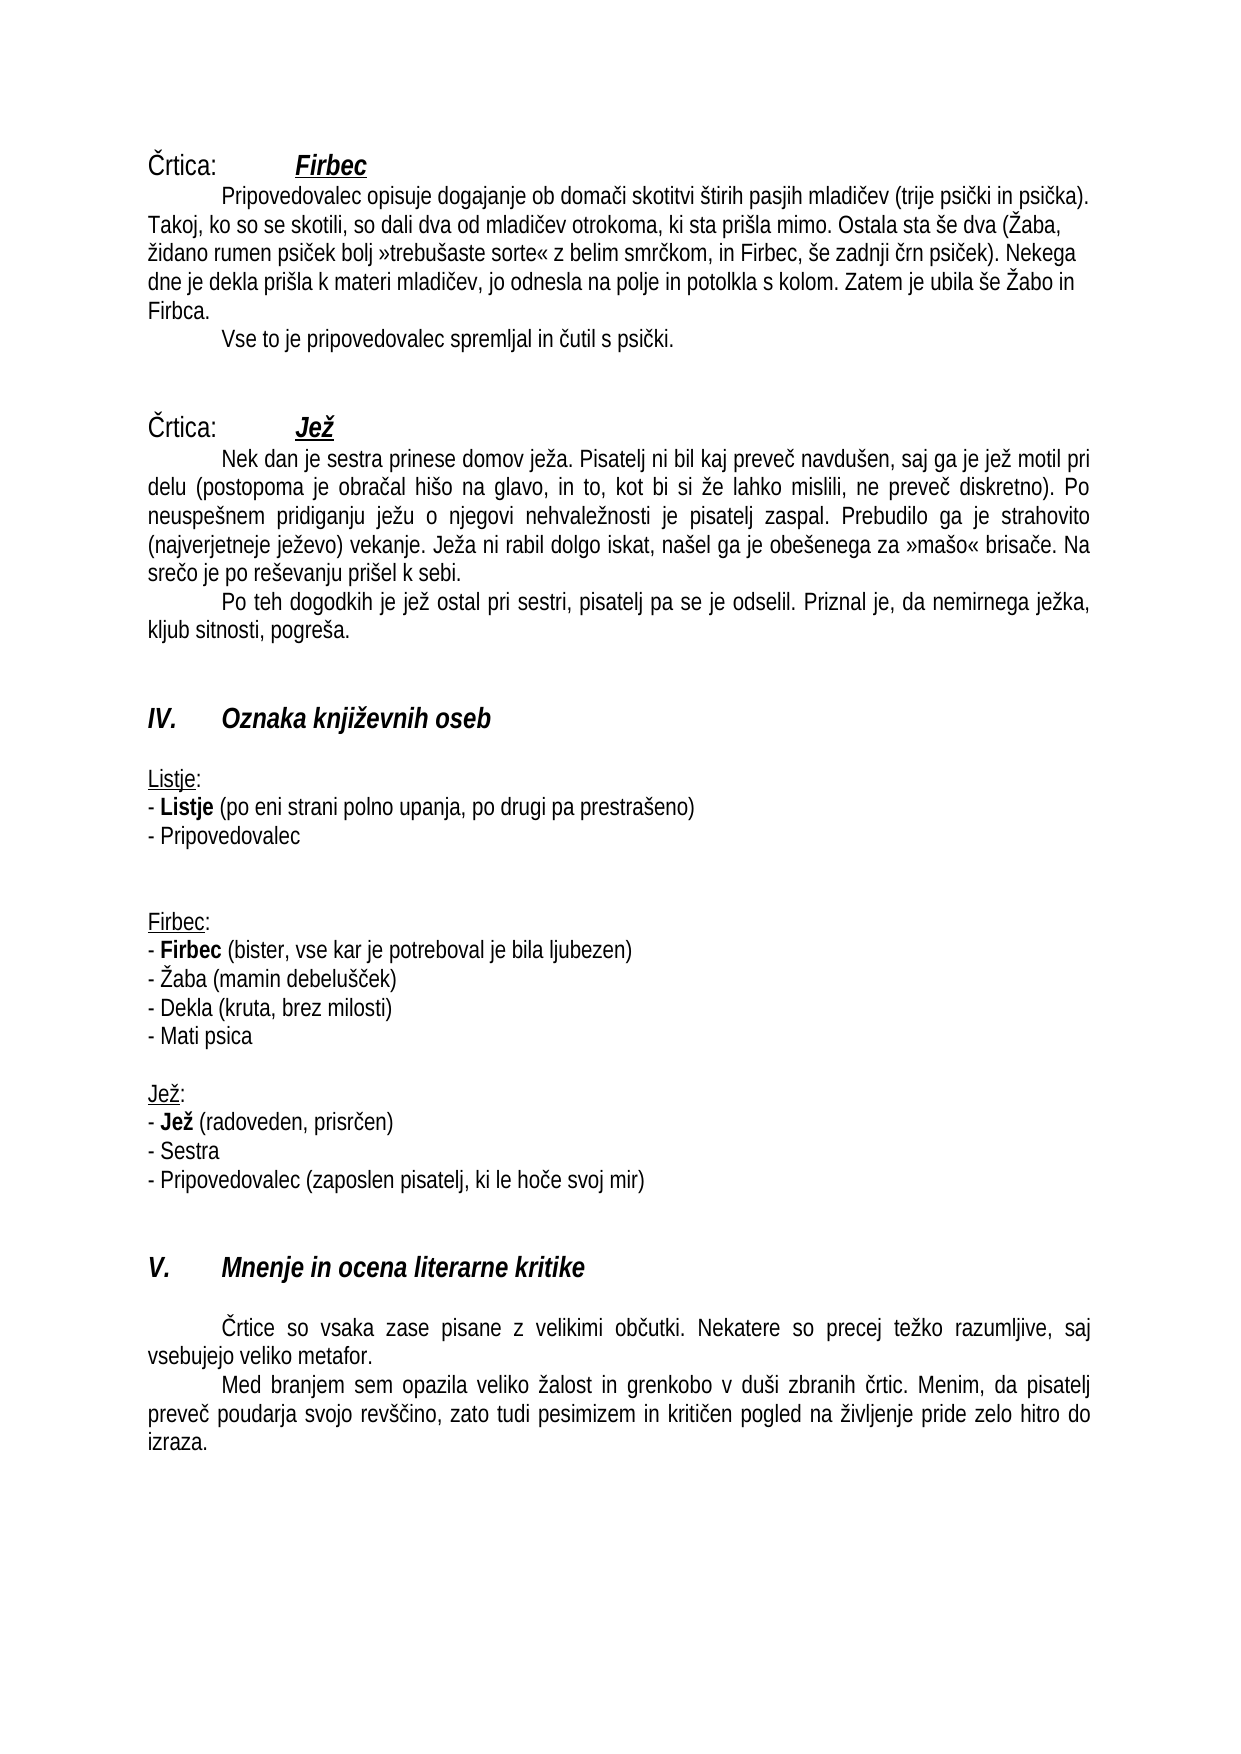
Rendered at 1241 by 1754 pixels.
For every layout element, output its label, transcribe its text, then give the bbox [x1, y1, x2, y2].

text - Mati psica [148, 1021, 1093, 1050]
text Jež: [148, 1079, 1093, 1107]
text Nek dan je sestra prinese domov ježa. Pisatelj ni bil kaj preveč navdušen, saj ga je jež motil pri delu (postopoma je obračal hišo na glavo, in to, kot bi si že lahko mislili, ne preveč diskretno). Po neuspešnem pridiganju ježu o njegovi nehvaležnosti je pisatelj zaspal. Prebudilo ga je strahovito (najverjetneje ježevo) vekanje. Ježa ni rabil dolgo iskat, našel ga je obešenega za »mašo« brisače. Na srečo je po reševanju prišel k sebi. [148, 444, 1093, 587]
text - Pripovedovalec [148, 821, 1093, 849]
text - Žaba (mamin debelušček) [148, 964, 1093, 993]
text - Dekla (kruta, brez milosti) [148, 993, 1093, 1021]
text - Pripovedovalec (zaposlen pisatelj, ki le hoče svoj mir) [148, 1164, 1093, 1193]
text Vse to je pripovedovalec spremljal in čutil s psički. [148, 324, 1093, 353]
text - Sestra [148, 1136, 1093, 1164]
text Črtice so vsaka zase pisane z velikimi občutki. Nekatere so precej težko razumljive, saj vsebujejo veliko metafor. [148, 1313, 1093, 1370]
text Pripovedovalec opisuje dogajanje ob domači skotitvi štirih pasjih mladičev (trije psički in psička). [148, 181, 1093, 210]
text Po teh dogodkih je jež ostal pri sestri, pisatelj pa se je odselil. Priznal je, da nemirnega ježka, kljub sitnosti, pogreša. [148, 587, 1093, 644]
text - Jež (radoveden, prisrčen) [148, 1107, 1093, 1136]
text V. Mnenje in ocena literarne kritike [148, 1251, 1093, 1284]
text Črtica: Firbec [148, 148, 1093, 181]
text Takoj, ko so se skotili, so dali dva od mladičev otrokoma, ki sta prišla mimo. Ostala sta še dva (Žaba, židano rumen psiček bolj »trebušaste sorte« z belim smrčkom, in Firbec, še zadnji črn psiček). Nekega dne je dekla prišla k materi mladičev, jo odnesla na polje in potolkla s kolom. Zatem je ubila še Žabo in Firbca. [148, 210, 1093, 324]
text IV. Oznaka književnih oseb [148, 701, 1093, 735]
text Med branjem sem opazila veliko žalost in grenkobo v duši zbranih črtic. Menim, da pisatelj preveč poudarja svojo revščino, zato tudi pesimizem in kritičen pogled na življenje pride zelo hitro do izraza. [148, 1370, 1093, 1456]
text Firbec: - Firbec (bister, vse kar je potreboval je bila ljubezen) [148, 907, 1093, 964]
text Listje: - Listje (po eni strani polno upanja, po drugi pa prestrašeno) [148, 763, 1093, 821]
text Črtica: Jež [148, 410, 1093, 444]
